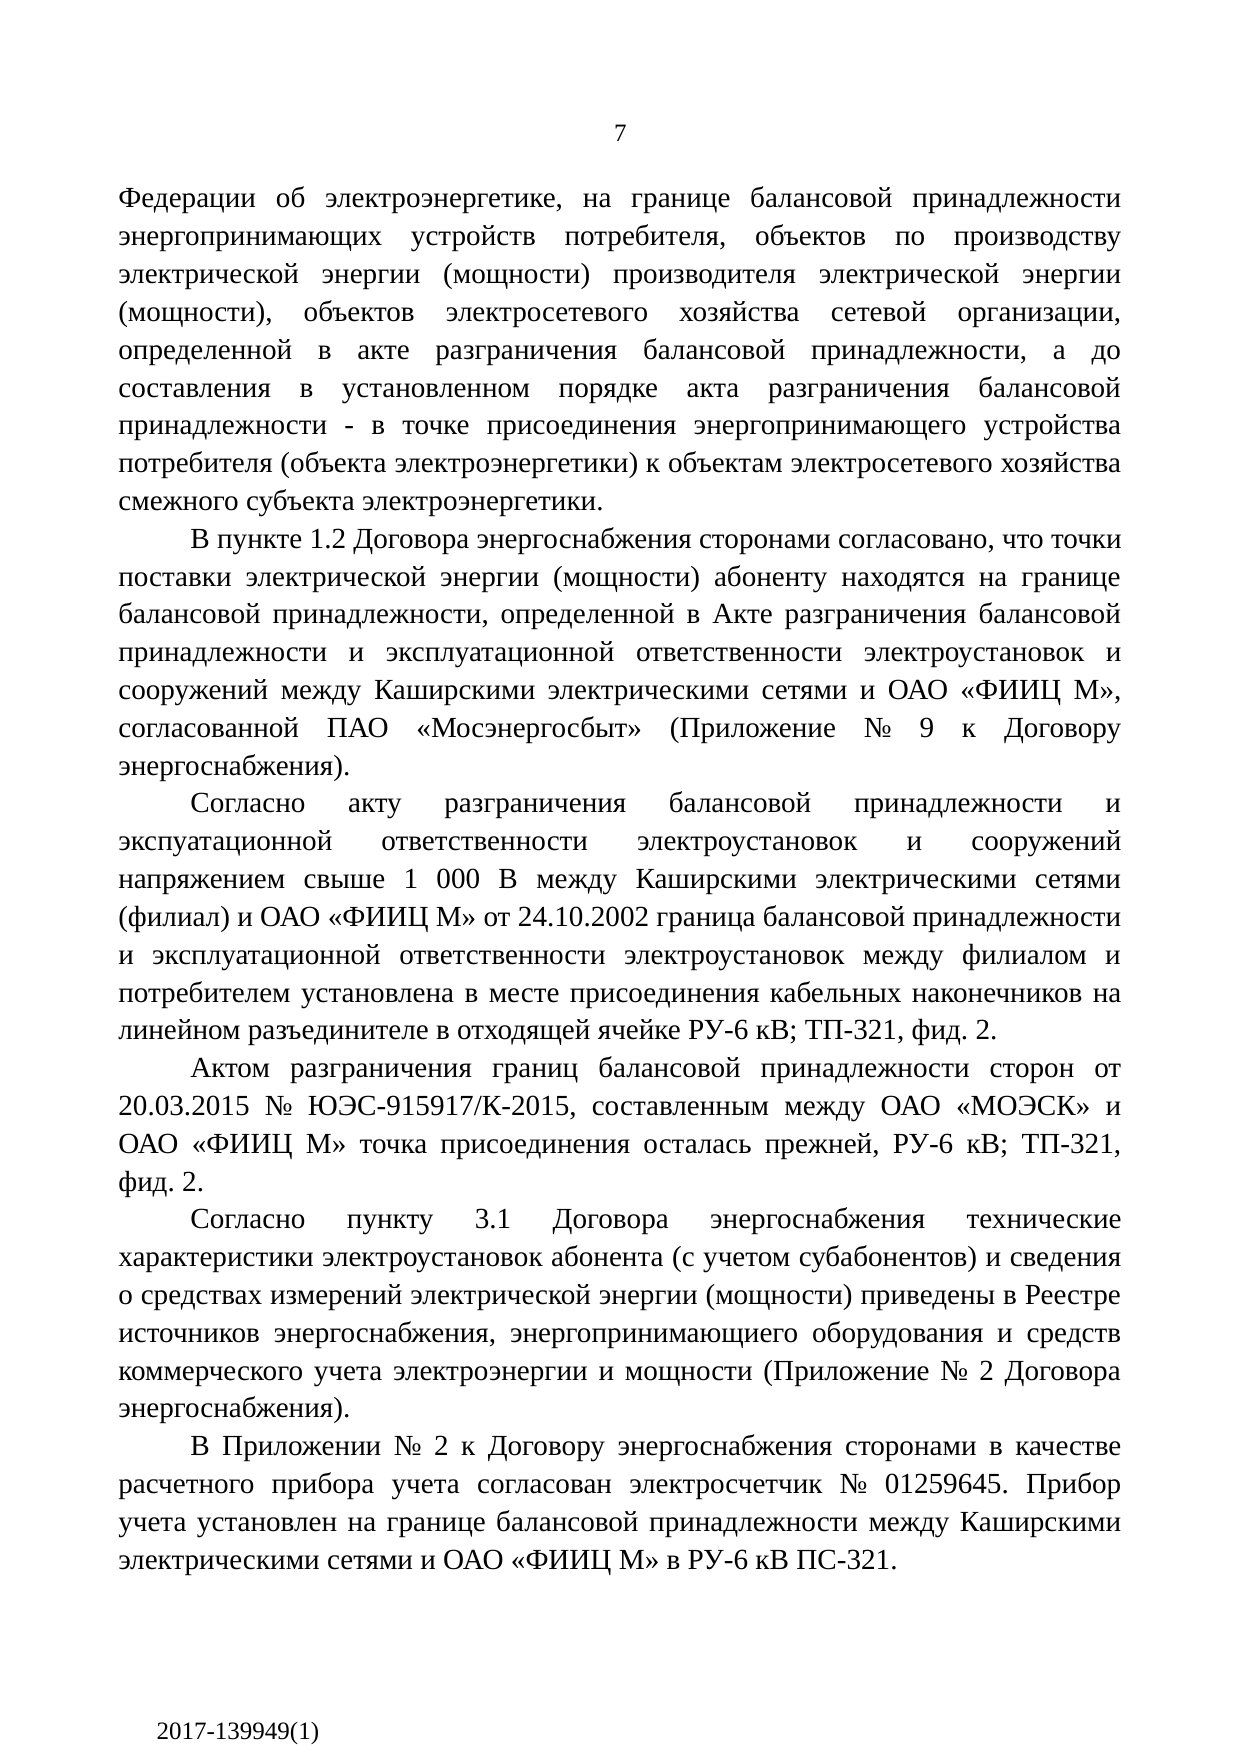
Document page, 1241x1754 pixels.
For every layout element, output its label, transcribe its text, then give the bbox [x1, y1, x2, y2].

text Согласно акту разграничения балансовой принадлежности и экспуатационной ответственности электроустановок и сооружений напряжением свыше 1 000 В между Каширскими электрическими сетями (филиал) и ОАО «ФИИЦ М» от 24.10.2002 граница балансовой принадлежности и эксплуатационной ответственности электроустановок между филиалом и потребителем установлена в месте присоединения кабельных наконечников на линейном разъединителе в отходящей ячейке РУ-6 кВ; ТП-321, фид. 2. [118, 781, 1122, 1046]
text В Приложении № 2 к Договору энергоснабжения сторонами в качестве расчетного прибора учета согласован электросчетчик № 01259645. Прибор учета установлен на границе балансовой принадлежности между Каширскими электрическими сетями и ОАО «ФИИЦ М» в РУ-6 кВ ПС-321. [118, 1424, 1122, 1575]
text Согласно пункту 3.1 Договора энергоснабжения технические характеристики электроустановок абонента (с учетом субабонентов) и сведения о средствах измерений электрической энергии (мощности) приведены в Реестре источников энергоснабжения, энергопринимающиего оборудования и средств коммерческого учета электроэнергии и мощности (Приложение № 2 Договора энергоснабжения). [118, 1197, 1122, 1424]
text Актом разграничения границ балансовой принадлежности сторон от 20.03.2015 № ЮЭС-915917/К-2015, составленным между ОАО «МОЭСК» и ОАО «ФИИЦ М» точка присоединения осталась прежней, РУ-6 кВ; ТП-321, фид. 2. [118, 1046, 1122, 1197]
text В пункте 1.2 Договора энергоснабжения сторонами согласовано, что точки поставки электрической энергии (мощности) абоненту находятся на границе балансовой принадлежности, определенной в Акте разграничения балансовой принадлежности и эксплуатационной ответственности электроустановок и сооружений между Каширскими электрическими сетями и ОАО «ФИИЦ М», согласованной ПАО «Мосэнергосбыт» (Приложение № 9 к Договору энергоснабжения). [118, 517, 1122, 781]
text Федерации об электроэнергетике, на границе балансовой принадлежности энергопринимающих устройств потребителя, объектов по производству электрической энергии (мощности) производителя электрической энергии (мощности), объектов электросетевого хозяйства сетевой организации, определенной в акте разграничения балансовой принадлежности, а до составления в установленном порядке акта разграничения балансовой принадлежности - в точке присоединения энергопринимающего устройства потребителя (объекта электроэнергетики) к объектам электросетевого хозяйства смежного субъекта электроэнергетики. [118, 176, 1122, 517]
